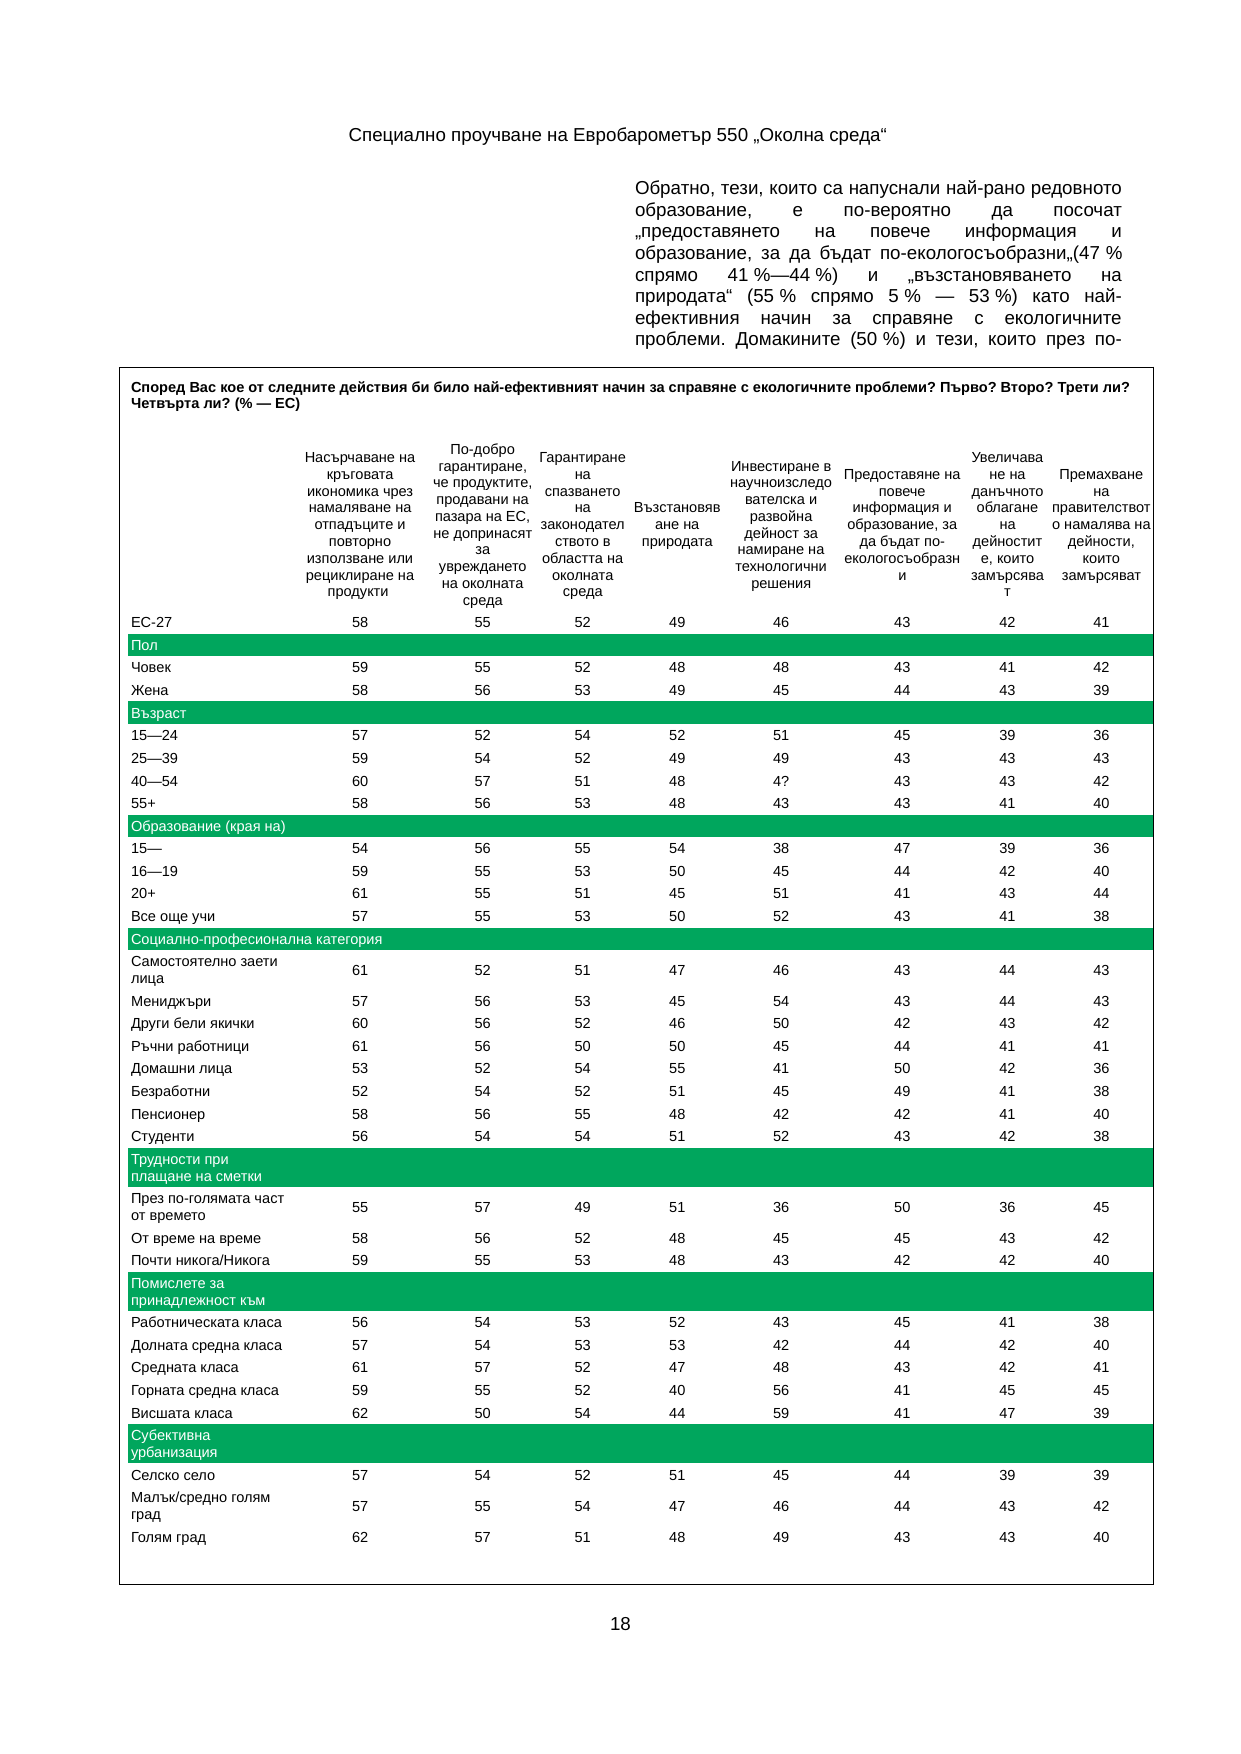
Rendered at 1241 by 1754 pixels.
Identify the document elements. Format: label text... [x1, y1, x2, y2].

table_cell 45 [629, 990, 725, 1012]
table_cell 44 [967, 990, 1048, 1012]
table_cell 43 [837, 1125, 967, 1148]
table_cell 43 [725, 1311, 837, 1334]
table_cell 38 [1048, 1125, 1153, 1148]
table_cell [1048, 1424, 1153, 1463]
table_cell 54 [290, 837, 429, 860]
table_cell [429, 415, 536, 437]
table_cell 52 [536, 1379, 629, 1401]
table_cell [1048, 928, 1153, 950]
table_cell 55 [429, 656, 536, 679]
table_cell 55 [429, 1379, 536, 1401]
table_cell 57 [290, 1486, 429, 1525]
table_cell [128, 438, 290, 611]
table_cell 42 [1048, 1012, 1153, 1035]
table_cell 43 [837, 1525, 967, 1548]
table_cell 40 [1048, 860, 1153, 882]
table_cell 55 [429, 1249, 536, 1272]
table_cell 43 [967, 769, 1048, 792]
table_cell 46 [725, 1486, 837, 1525]
table_cell 53 [536, 792, 629, 814]
table_cell 41 [1048, 611, 1153, 634]
table_cell 51 [725, 724, 837, 747]
table_cell [725, 928, 837, 950]
table_cell 56 [429, 837, 536, 860]
table_cell [290, 701, 429, 724]
table_cell 42 [1048, 769, 1153, 792]
table_cell 55 [536, 1103, 629, 1125]
table_cell [536, 701, 629, 724]
table_cell 15— [128, 837, 290, 860]
table_cell 45 [725, 679, 837, 701]
table_cell 41 [837, 1379, 967, 1401]
table_cell 48 [629, 1226, 725, 1249]
table_cell Почти никога/Никога [128, 1249, 290, 1272]
table_cell 43 [967, 882, 1048, 905]
table_cell Голям град [128, 1525, 290, 1548]
table_cell [629, 928, 725, 950]
table_cell 42 [967, 1249, 1048, 1272]
table_cell 44 [837, 1035, 967, 1057]
table_cell 43 [1048, 990, 1153, 1012]
table_cell 44 [837, 1334, 967, 1356]
table_cell От време на време [128, 1226, 290, 1249]
table_cell 40 [1048, 1249, 1153, 1272]
table_cell 45 [837, 1311, 967, 1334]
table_cell Премахване на правителството намалява на дейности, които замърсяват [1048, 438, 1153, 611]
table_cell 45 [1048, 1379, 1153, 1401]
table_cell Горната средна класа [128, 1379, 290, 1401]
table_cell Работническата класа [128, 1311, 290, 1334]
table_cell 53 [290, 1057, 429, 1080]
table_cell 52 [536, 611, 629, 634]
table_cell 47 [629, 1356, 725, 1379]
table_cell 59 [290, 1249, 429, 1272]
table_cell 46 [725, 611, 837, 634]
table_cell 49 [725, 747, 837, 769]
table_cell 44 [1048, 882, 1153, 905]
table_cell 47 [629, 1486, 725, 1525]
table_cell 41 [1048, 1035, 1153, 1057]
table_cell 53 [536, 860, 629, 882]
table_cell 53 [536, 679, 629, 701]
table_cell 42 [967, 1057, 1048, 1080]
table_cell През по-голямата част от времето [128, 1187, 290, 1226]
table_cell 47 [629, 950, 725, 989]
table_cell 40 [1048, 1525, 1153, 1548]
table_cell 52 [629, 1311, 725, 1334]
table_cell [1048, 701, 1153, 724]
table_cell Възраст [128, 701, 290, 724]
table_cell 43 [837, 792, 967, 814]
table_cell Инвестиране в научноизследователска и развойна дейност за намиране на технологични решения [725, 438, 837, 611]
table_cell 43 [837, 611, 967, 634]
table_cell 42 [1048, 656, 1153, 679]
table_cell [967, 928, 1048, 950]
table_cell [967, 415, 1048, 437]
table_cell 52 [536, 1464, 629, 1486]
table_cell 42 [1048, 1486, 1153, 1525]
table_cell [837, 415, 967, 437]
table_cell 41 [967, 905, 1048, 927]
table_cell 50 [629, 1035, 725, 1057]
table_cell 54 [429, 1080, 536, 1102]
table_cell Образование (края на) [128, 815, 290, 837]
table_cell 57 [429, 1356, 536, 1379]
table_cell 39 [1048, 1464, 1153, 1486]
table_cell 51 [629, 1080, 725, 1102]
table_cell 42 [967, 860, 1048, 882]
table_cell 36 [1048, 1057, 1153, 1080]
table_cell Човек [128, 656, 290, 679]
table_cell [429, 1272, 536, 1311]
table_cell [536, 1272, 629, 1311]
table_cell Други бели якички [128, 1012, 290, 1035]
table_cell Мениджъри [128, 990, 290, 1012]
table_cell Насърчаване на кръговата икономика чрез намаляване на отпадъците и повторно използване или рециклиране на продукти [290, 438, 429, 611]
table_cell [725, 815, 837, 837]
table_cell 42 [725, 1334, 837, 1356]
table_cell 62 [290, 1401, 429, 1424]
table_cell [837, 1424, 967, 1463]
table_cell 55 [536, 837, 629, 860]
table_cell 41 [967, 1080, 1048, 1102]
table_cell 58 [290, 1103, 429, 1125]
table_cell 38 [725, 837, 837, 860]
table_cell 53 [536, 1334, 629, 1356]
table_cell 50 [536, 1035, 629, 1057]
table_cell 55 [429, 611, 536, 634]
table_cell 44 [967, 950, 1048, 989]
table_cell 49 [629, 611, 725, 634]
table_cell 57 [290, 1334, 429, 1356]
table_cell 45 [725, 1226, 837, 1249]
table_cell 16—19 [128, 860, 290, 882]
table_cell 38 [1048, 905, 1153, 927]
table_cell 56 [429, 679, 536, 701]
table_cell 61 [290, 1035, 429, 1057]
table_cell [429, 634, 536, 656]
table_cell 45 [837, 724, 967, 747]
table_cell Долната средна класа [128, 1334, 290, 1356]
table_cell 49 [725, 1525, 837, 1548]
table_cell [725, 634, 837, 656]
table_cell Трудности при плащане на сметки [128, 1148, 290, 1187]
table_cell 44 [837, 860, 967, 882]
table_cell 59 [290, 747, 429, 769]
table_cell 40—54 [128, 769, 290, 792]
table_cell 53 [536, 1249, 629, 1272]
table_cell 61 [290, 882, 429, 905]
table_cell [536, 415, 629, 437]
table_cell 54 [429, 1464, 536, 1486]
table_cell [1048, 1272, 1153, 1311]
table_cell 43 [967, 747, 1048, 769]
table_cell [837, 1272, 967, 1311]
table_cell Предоставяне на повече информация и образование, за да бъдат по-екологосъобразни [837, 438, 967, 611]
table_cell [290, 1424, 429, 1463]
table_cell Жена [128, 679, 290, 701]
table_cell 4? [725, 769, 837, 792]
table_cell 54 [536, 724, 629, 747]
table_cell 52 [429, 724, 536, 747]
table_cell 42 [837, 1249, 967, 1272]
table_cell [725, 1424, 837, 1463]
table_cell Самостоятелно заети лица [128, 950, 290, 989]
table_cell [290, 634, 429, 656]
table_cell 40 [629, 1379, 725, 1401]
table_cell 57 [290, 905, 429, 927]
table_cell 55+ [128, 792, 290, 814]
table_cell 41 [837, 882, 967, 905]
table_cell [1048, 415, 1153, 437]
table_cell 56 [429, 1012, 536, 1035]
table_cell Безработни [128, 1080, 290, 1102]
table_cell ЕС-27 [128, 611, 290, 634]
table_cell 49 [629, 747, 725, 769]
table_cell [629, 701, 725, 724]
table_cell [429, 815, 536, 837]
table_cell 61 [290, 950, 429, 989]
table_cell 51 [629, 1187, 725, 1226]
table_cell Ръчни работници [128, 1035, 290, 1057]
table_cell Гарантиране на спазването на законодателството в областта на околната среда [536, 438, 629, 611]
table_cell [837, 1148, 967, 1187]
table_cell Социално-професионална категория [128, 928, 629, 950]
table_cell [837, 815, 967, 837]
table_cell [290, 1272, 429, 1311]
table_cell 52 [536, 747, 629, 769]
table_cell 54 [536, 1401, 629, 1424]
table_cell [290, 1148, 429, 1187]
table_cell 51 [536, 769, 629, 792]
table_cell [1048, 815, 1153, 837]
table_cell 58 [290, 1226, 429, 1249]
table_cell 54 [536, 1057, 629, 1080]
table_cell 57 [290, 724, 429, 747]
table_cell [429, 701, 536, 724]
table_cell 25—39 [128, 747, 290, 769]
table_cell 48 [629, 1249, 725, 1272]
table_cell [1048, 634, 1153, 656]
table_cell 43 [1048, 950, 1153, 989]
table_cell 42 [725, 1103, 837, 1125]
table_cell 51 [725, 882, 837, 905]
table_cell 57 [290, 1464, 429, 1486]
table_cell 39 [967, 1464, 1048, 1486]
table_cell [967, 1148, 1048, 1187]
table_cell 41 [837, 1401, 967, 1424]
table_cell 43 [837, 656, 967, 679]
table_cell [128, 415, 290, 437]
table_cell 41 [967, 656, 1048, 679]
table_cell 60 [290, 1012, 429, 1035]
table_cell 56 [725, 1379, 837, 1401]
table_cell 48 [629, 656, 725, 679]
table_cell 58 [290, 611, 429, 634]
table_cell [967, 1424, 1048, 1463]
table_cell 47 [967, 1401, 1048, 1424]
table_cell 55 [290, 1187, 429, 1226]
table_cell 43 [967, 1525, 1048, 1548]
table_cell 42 [967, 1334, 1048, 1356]
table_cell 43 [837, 905, 967, 927]
table_cell 36 [1048, 837, 1153, 860]
table_cell Субективна урбанизация [128, 1424, 290, 1463]
table_cell 48 [629, 1103, 725, 1125]
table_cell 50 [837, 1057, 967, 1080]
table_cell 48 [629, 1525, 725, 1548]
table_cell [429, 1148, 536, 1187]
table_cell Все още учи [128, 905, 290, 927]
table_cell 44 [837, 679, 967, 701]
table_cell 43 [837, 1356, 967, 1379]
table_header Според Вас кое от следните действия би било най-ефективният начин за справяне с екологичните проблеми? Първо? Второ? Трети ли? Четвърта ли? (% — ЕС) [128, 376, 1153, 415]
table_cell 43 [967, 1012, 1048, 1035]
table_cell [536, 1148, 629, 1187]
table_cell 53 [536, 1311, 629, 1334]
table_cell 51 [629, 1464, 725, 1486]
table_cell 15—24 [128, 724, 290, 747]
table_cell 20+ [128, 882, 290, 905]
table_cell 51 [536, 1525, 629, 1548]
table_cell 58 [290, 792, 429, 814]
table_cell 44 [837, 1486, 967, 1525]
table_cell [725, 415, 837, 437]
table_cell Селско село [128, 1464, 290, 1486]
table_cell [837, 634, 967, 656]
table_cell 43 [725, 792, 837, 814]
table_cell 52 [536, 1356, 629, 1379]
table_cell 41 [1048, 1356, 1153, 1379]
table_cell 46 [629, 1012, 725, 1035]
table_cell 41 [967, 1103, 1048, 1125]
table_cell 41 [967, 792, 1048, 814]
table_cell 45 [725, 1080, 837, 1102]
table_cell [290, 815, 429, 837]
table_cell 48 [725, 656, 837, 679]
table_cell 36 [1048, 724, 1153, 747]
table_cell [1048, 1148, 1153, 1187]
table_cell 36 [967, 1187, 1048, 1226]
table_cell 46 [725, 950, 837, 989]
table_cell [629, 1424, 725, 1463]
table_cell Помислете за принадлежност към [128, 1272, 290, 1311]
table_cell 39 [1048, 679, 1153, 701]
table_cell 58 [290, 679, 429, 701]
table_cell 43 [967, 679, 1048, 701]
table_cell 53 [536, 990, 629, 1012]
table_cell 43 [837, 990, 967, 1012]
table_cell [837, 701, 967, 724]
table_cell 41 [967, 1311, 1048, 1334]
table_cell 59 [725, 1401, 837, 1424]
table_cell 42 [967, 1125, 1048, 1148]
table_cell 53 [629, 1334, 725, 1356]
table_cell 54 [429, 747, 536, 769]
table_cell 52 [429, 950, 536, 989]
table_cell 48 [629, 792, 725, 814]
table_cell 36 [725, 1187, 837, 1226]
table_cell Малък/средно голям град [128, 1486, 290, 1525]
table_cell 56 [290, 1311, 429, 1334]
table_cell 49 [536, 1187, 629, 1226]
table_cell 62 [290, 1525, 429, 1548]
table_cell 56 [429, 1226, 536, 1249]
table_cell 39 [967, 724, 1048, 747]
table_cell 52 [725, 1125, 837, 1148]
table_cell 59 [290, 656, 429, 679]
table_cell 45 [725, 1464, 837, 1486]
table_cell 45 [1048, 1187, 1153, 1226]
table_cell 57 [429, 769, 536, 792]
table_cell 59 [290, 1379, 429, 1401]
table_cell 60 [290, 769, 429, 792]
table_cell 52 [290, 1080, 429, 1102]
table_cell [967, 1272, 1048, 1311]
table_cell [725, 1272, 837, 1311]
table_cell 55 [429, 860, 536, 882]
table_cell 48 [629, 769, 725, 792]
table_cell 56 [429, 1035, 536, 1057]
table_cell Възстановяване на природата [629, 438, 725, 611]
table_cell [629, 1272, 725, 1311]
table_cell 54 [536, 1125, 629, 1148]
table_cell Студенти [128, 1125, 290, 1148]
table_cell [629, 634, 725, 656]
table_cell 57 [429, 1187, 536, 1226]
table_cell 52 [536, 1226, 629, 1249]
table_cell 54 [429, 1125, 536, 1148]
table_cell 55 [629, 1057, 725, 1080]
table_cell 43 [837, 950, 967, 989]
table_cell 59 [290, 860, 429, 882]
table_cell 45 [967, 1379, 1048, 1401]
table_cell 56 [429, 792, 536, 814]
table_cell 40 [1048, 1103, 1153, 1125]
table_cell 56 [290, 1125, 429, 1148]
table_cell 52 [536, 1080, 629, 1102]
table_cell 42 [1048, 1226, 1153, 1249]
table_cell [725, 701, 837, 724]
table_cell [629, 1148, 725, 1187]
table_cell [629, 815, 725, 837]
table_cell 45 [725, 860, 837, 882]
table_cell [429, 1424, 536, 1463]
table_cell 52 [629, 724, 725, 747]
table_cell 39 [1048, 1401, 1153, 1424]
table_cell 61 [290, 1356, 429, 1379]
table_cell 42 [967, 611, 1048, 634]
table_cell 43 [1048, 747, 1153, 769]
table_cell 42 [837, 1103, 967, 1125]
table_cell 53 [536, 905, 629, 927]
table_cell Средната класа [128, 1356, 290, 1379]
table_cell Пенсионер [128, 1103, 290, 1125]
table_cell 41 [725, 1057, 837, 1080]
table_cell 55 [429, 905, 536, 927]
table_cell 47 [837, 837, 967, 860]
table_cell 56 [429, 990, 536, 1012]
table_cell 43 [837, 769, 967, 792]
table_cell 56 [429, 1103, 536, 1125]
table_cell 52 [536, 656, 629, 679]
table_cell 54 [536, 1486, 629, 1525]
table_cell 52 [725, 905, 837, 927]
table_cell 55 [429, 882, 536, 905]
table_cell [629, 415, 725, 437]
table_cell 38 [1048, 1080, 1153, 1102]
table_cell 48 [725, 1356, 837, 1379]
table_cell 39 [967, 837, 1048, 860]
table_cell [967, 701, 1048, 724]
table_cell [967, 634, 1048, 656]
table_cell 38 [1048, 1311, 1153, 1334]
table_cell По-добро гарантиране, че продуктите, продавани на пазара на ЕС, не допринасят за увреждането на околната среда [429, 438, 536, 611]
table_cell 49 [837, 1080, 967, 1102]
table_cell [837, 928, 967, 950]
table_cell 40 [1048, 1334, 1153, 1356]
table_cell 50 [725, 1012, 837, 1035]
table_cell 51 [629, 1125, 725, 1148]
table_cell 42 [837, 1012, 967, 1035]
table_cell Увеличаване на данъчното облагане на дейностите, които замърсяват [967, 438, 1048, 611]
table_cell 43 [725, 1249, 837, 1272]
table_cell 45 [629, 882, 725, 905]
table_cell 50 [629, 905, 725, 927]
table_cell 54 [429, 1334, 536, 1356]
table_cell 57 [429, 1525, 536, 1548]
table_cell 43 [967, 1486, 1048, 1525]
table_cell [536, 634, 629, 656]
table_cell Висшата класа [128, 1401, 290, 1424]
table_cell [290, 415, 429, 437]
table_cell 43 [967, 1226, 1048, 1249]
table_cell Пол [128, 634, 290, 656]
table_cell [536, 815, 629, 837]
table_cell 54 [629, 837, 725, 860]
table_cell 49 [629, 679, 725, 701]
text [120, 368, 1153, 1584]
table_cell 50 [837, 1187, 967, 1226]
table_cell 43 [837, 747, 967, 769]
table_cell 55 [429, 1486, 536, 1525]
table_cell [725, 1148, 837, 1187]
table_cell 44 [837, 1464, 967, 1486]
table_cell [967, 815, 1048, 837]
table_cell 45 [837, 1226, 967, 1249]
table_cell 44 [629, 1401, 725, 1424]
table_cell 41 [967, 1035, 1048, 1057]
table_cell [536, 1424, 629, 1463]
table_cell 52 [536, 1012, 629, 1035]
table_cell 52 [429, 1057, 536, 1080]
table_cell Домашни лица [128, 1057, 290, 1080]
text Обратно, тези, които са напуснали най-рано редовното образование, е по-вероятно да посочат „предоставянето на повече информация и образование, за да бъдат по-екологосъобразни„(47 % спрямо 41 %—44 %) и „възстановяването на природата“ (55 % спрямо 5 % — 53 %) като най-ефективния начин за справяне с екологичните проблеми. Домакините (50 %) и тези, които през по- [635, 177, 1122, 349]
table_cell 45 [725, 1035, 837, 1057]
table_cell 50 [429, 1401, 536, 1424]
table_cell 54 [725, 990, 837, 1012]
table_cell 57 [290, 990, 429, 1012]
table_cell 50 [629, 860, 725, 882]
table_cell 51 [536, 950, 629, 989]
table_cell 40 [1048, 792, 1153, 814]
table_cell 42 [967, 1356, 1048, 1379]
table_cell 51 [536, 882, 629, 905]
table_cell 54 [429, 1311, 536, 1334]
